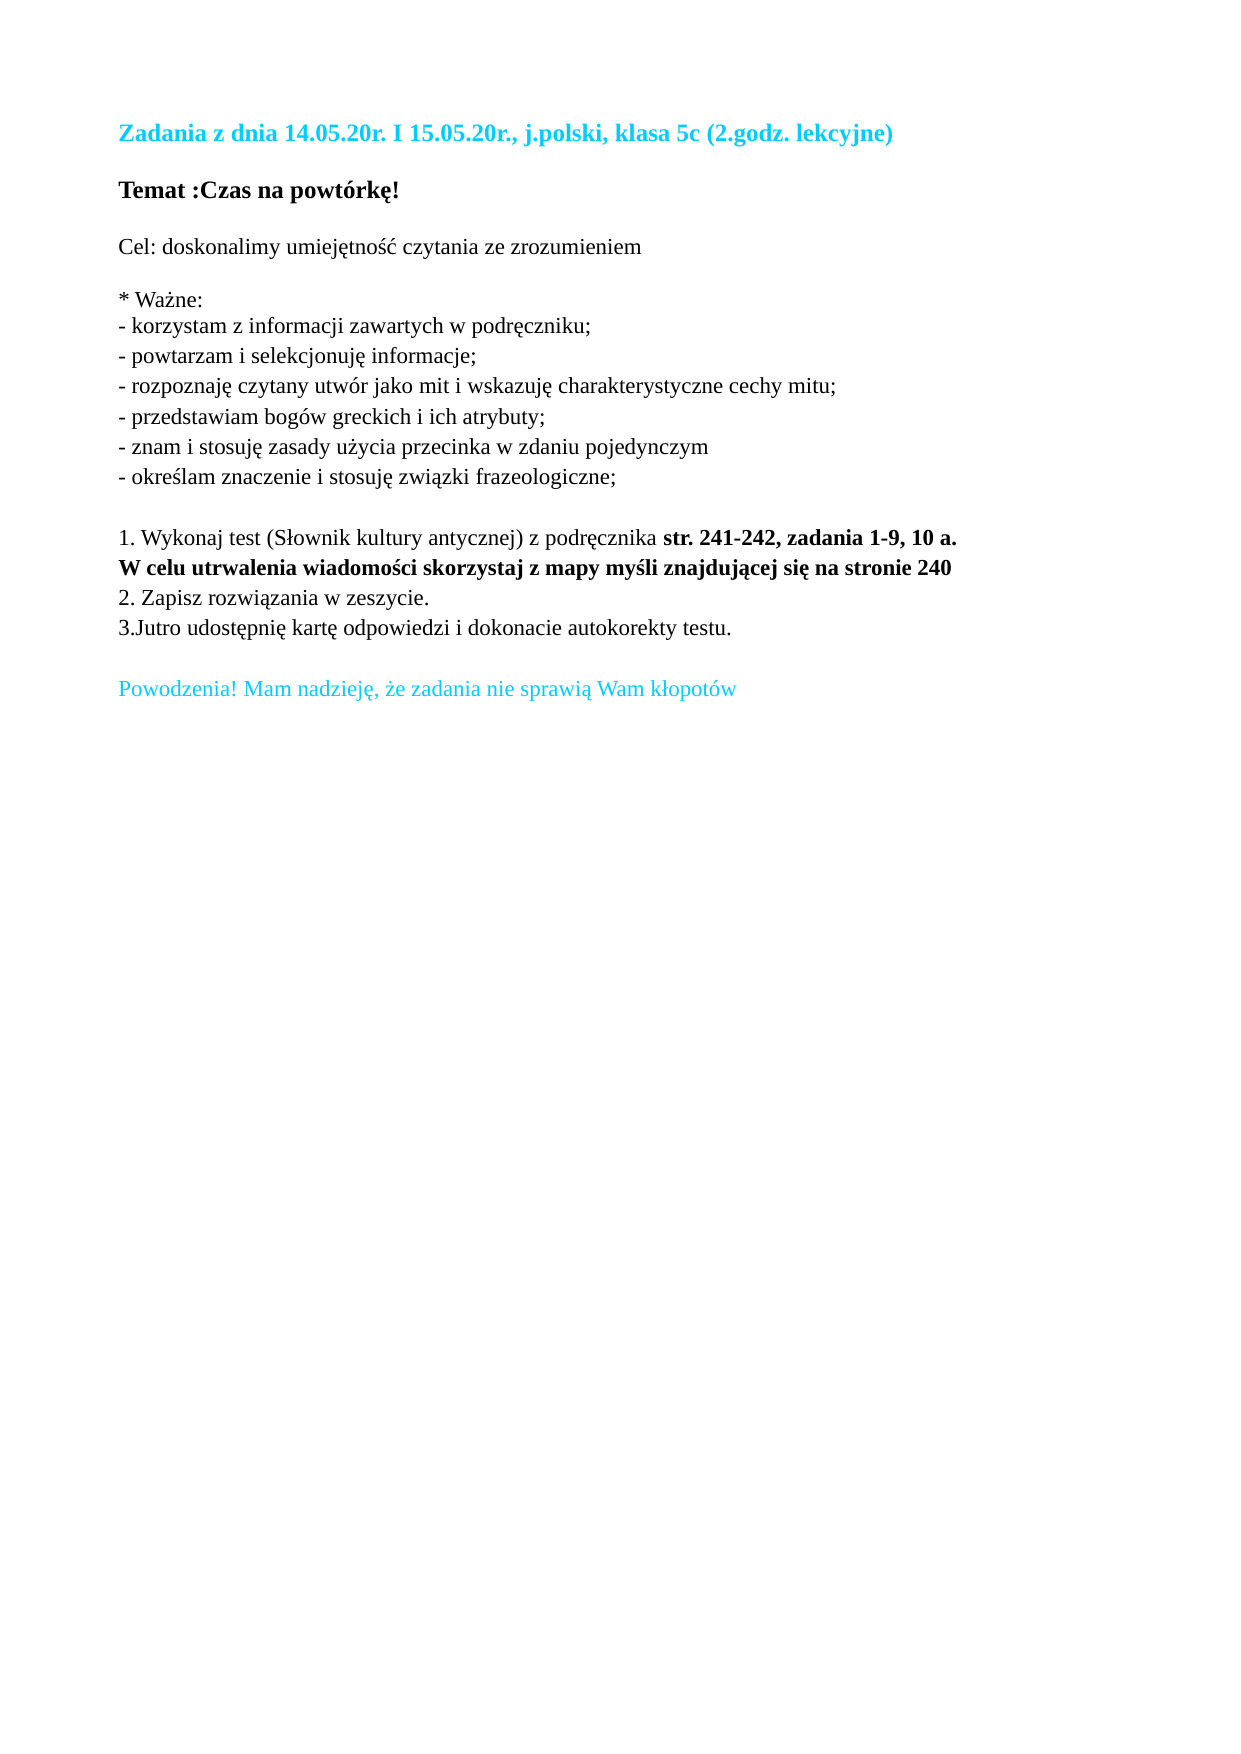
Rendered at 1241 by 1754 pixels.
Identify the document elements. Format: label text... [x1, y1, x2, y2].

text - określam znaczenie i stosuję związki frazeologiczne; [118, 463, 1122, 489]
text 1. Wykonaj test (Słownik kultury antycznej) z podręcznika str. 241-242, zadania 1-9, 10 a. [118, 524, 1122, 550]
text W celu utrwalenia wiadomości skorzystaj z mapy myśli znajdującej się na stronie 240 [118, 554, 1122, 580]
text Temat :Czas na powtórkę! [118, 176, 1122, 204]
text Powodzenia! Mam nadzieję, że zadania nie sprawią Wam kłopotów [118, 675, 1122, 701]
text Cel: doskonalimy umiejętność czytania ze zrozumieniem [118, 233, 1122, 259]
text 2. Zapisz rozwiązania w zeszycie. [118, 584, 1122, 610]
text - znam i stosuję zasady użycia przecinka w zdaniu pojedynczym [118, 433, 1122, 459]
text - powtarzam i selekcjonuję informacje; [118, 342, 1122, 369]
text - korzystam z informacji zawartych w podręczniku; [118, 312, 1122, 338]
text - rozpoznaję czytany utwór jako mit i wskazuję charakterystyczne cechy mitu; [118, 373, 1122, 399]
text * Ważne: [118, 286, 1122, 312]
text Zadania z dnia 14.05.20r. I 15.05.20r., j.polski, klasa 5c (2.godz. lekcyjne) [118, 118, 1122, 147]
text - przedstawiam bogów greckich i ich atrybuty; [118, 403, 1122, 429]
text 3.Jutro udostępnię kartę odpowiedzi i dokonacie autokorekty testu. [118, 614, 1122, 641]
